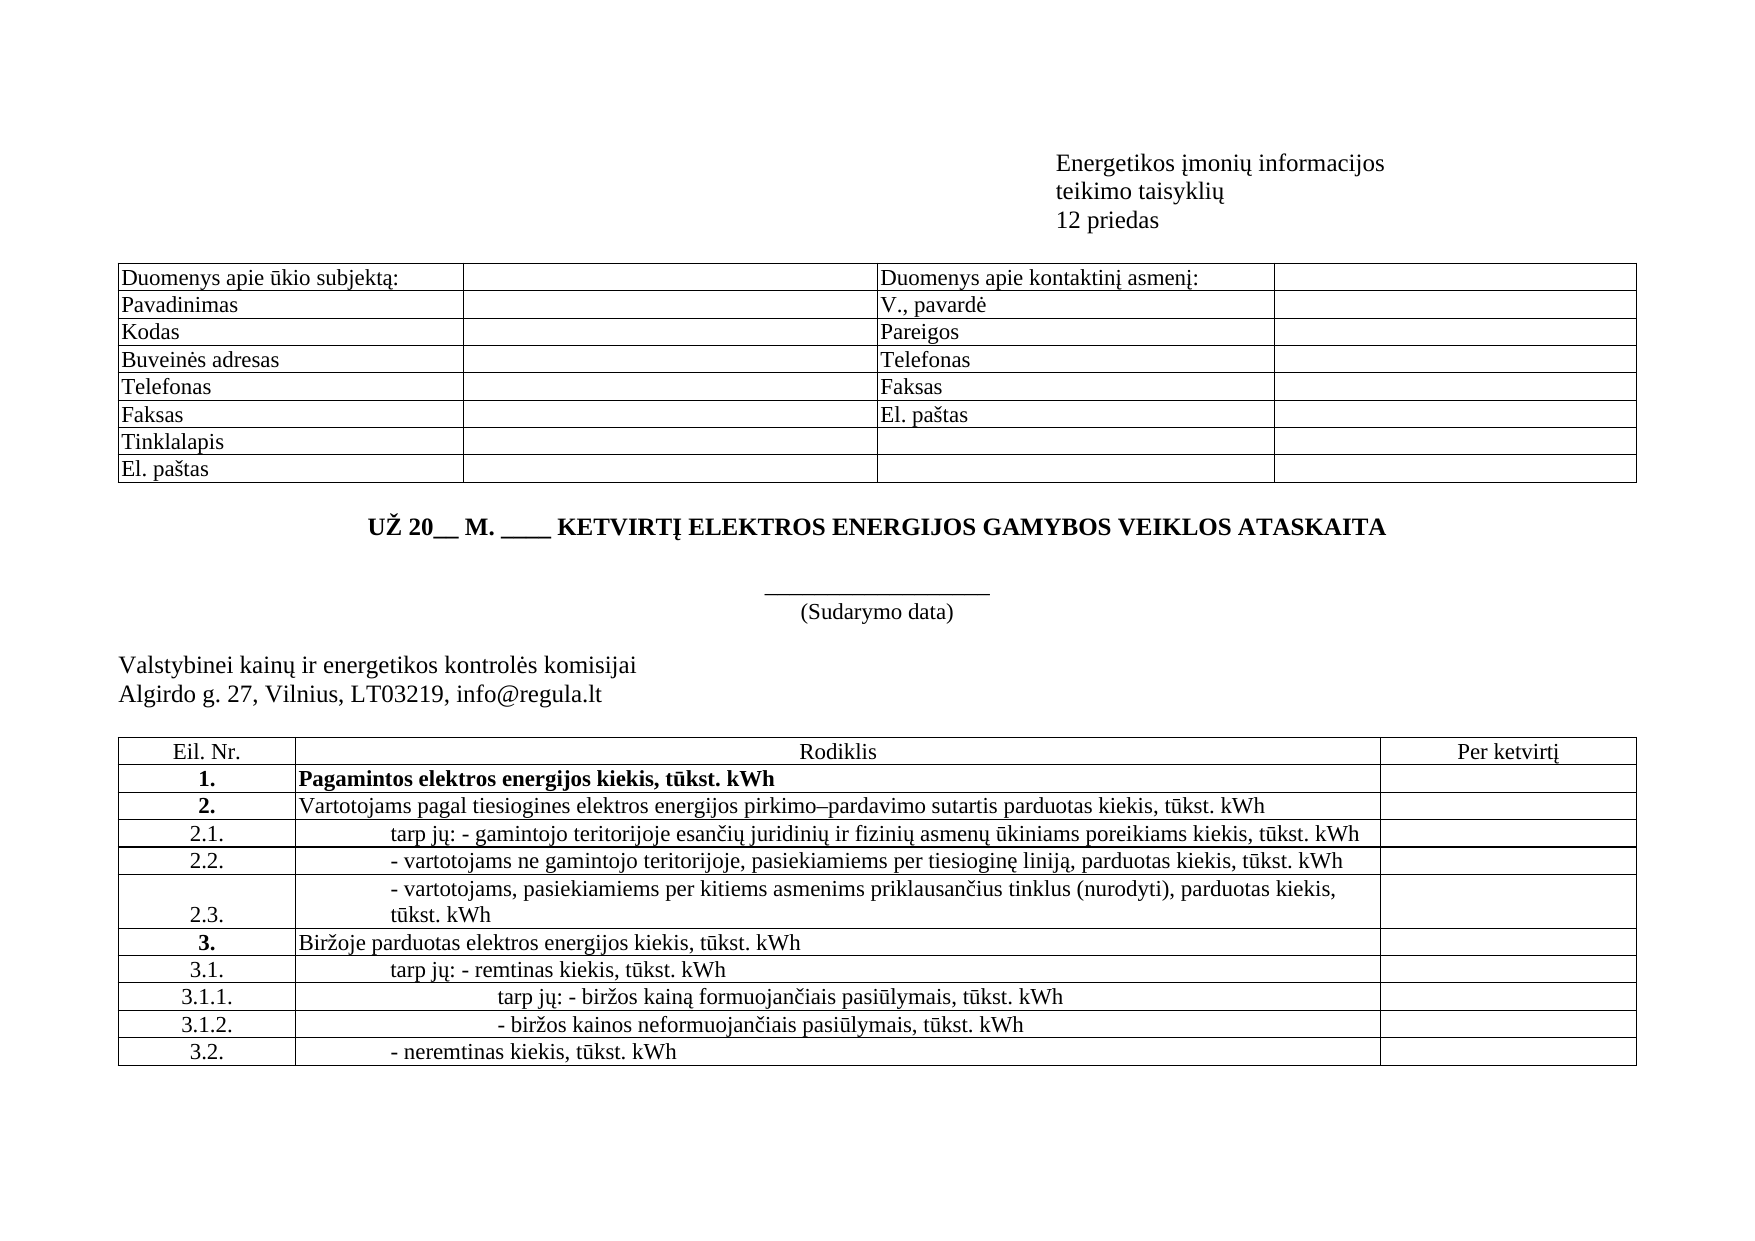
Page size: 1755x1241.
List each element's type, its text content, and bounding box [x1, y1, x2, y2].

table_header Eil. Nr. [119, 738, 295, 764]
table_header Duomenys apie ūkio subjektą: [119, 264, 463, 290]
table_cell - biržos kainos neformuojančiais pasiūlymais, tūkst. kWh [296, 1011, 1380, 1037]
table_cell [464, 428, 877, 454]
table_cell tarp jų: - biržos kainą formuojančiais pasiūlymais, tūkst. kWh [296, 983, 1380, 1010]
table_cell Faksas [119, 401, 463, 427]
table_cell Faksas [878, 373, 1274, 399]
table_cell [1275, 401, 1636, 427]
table_cell 2.1. [119, 820, 295, 846]
table_cell 2.2. [119, 848, 295, 874]
table_cell [1381, 820, 1636, 846]
table_header Rodiklis [296, 738, 1380, 764]
table_cell [464, 455, 877, 482]
table_cell Pareigos [878, 319, 1274, 345]
text __________________ [118, 569, 1636, 598]
text Energetikos įmonių informacijos [1056, 148, 1636, 176]
table_cell [1275, 373, 1636, 399]
table_cell El. paštas [878, 401, 1274, 427]
table_header [1275, 264, 1636, 290]
table_cell 1. [119, 765, 295, 792]
table_cell [1275, 346, 1636, 372]
table_cell [1275, 428, 1636, 454]
table_cell 3. [119, 929, 295, 955]
table_cell 3.1.2. [119, 1011, 295, 1037]
table_cell [1381, 983, 1636, 1010]
table_cell Pagamintos elektros energijos kiekis, tūkst. kWh [296, 765, 1380, 792]
table_cell Telefonas [878, 346, 1274, 372]
table_cell 3.1.1. [119, 983, 295, 1010]
table_cell [878, 455, 1274, 482]
table_cell tarp jų: - remtinas kiekis, tūkst. kWh [296, 956, 1380, 982]
table_cell Buveinės adresas [119, 346, 463, 372]
table_cell [1275, 455, 1636, 482]
table_cell Pavadinimas [119, 291, 463, 317]
table_header [464, 264, 877, 290]
table_cell Tinklalapis [119, 428, 463, 454]
text 12 priedas [1056, 205, 1636, 234]
table_cell [464, 346, 877, 372]
text (Sudarymo data) [118, 598, 1636, 624]
table_cell [1275, 291, 1636, 317]
text Algirdo g. 27, Vilnius, LT03219, info@regula.lt [118, 679, 1636, 708]
table_cell [1381, 929, 1636, 955]
table_cell 3.2. [119, 1038, 295, 1064]
table_cell El. paštas [119, 455, 463, 482]
text UŽ 20__ M. ____ KETVIRTĮ ELEKTROS ENERGIJOS GAMYBOS VEIKLOS ATASKAITA [118, 512, 1636, 540]
table_cell - vartotojams, pasiekiamiems per kitiems asmenims priklausančius tinklus (nurodyti), parduotas kiekis, tūkst. kWh [296, 875, 1380, 927]
table_cell [464, 319, 877, 345]
table_cell Kodas [119, 319, 463, 345]
table_cell [1381, 765, 1636, 792]
table_cell [1275, 319, 1636, 345]
table_cell [1381, 1038, 1636, 1064]
table_cell [464, 401, 877, 427]
table_cell [464, 373, 877, 399]
table_cell [1381, 956, 1636, 982]
table_cell 2.3. [119, 875, 295, 927]
table_cell Biržoje parduotas elektros energijos kiekis, tūkst. kWh [296, 929, 1380, 955]
table_cell V., pavardė [878, 291, 1274, 317]
table_cell [1381, 1011, 1636, 1037]
table_header Per ketvirtį [1381, 738, 1636, 764]
table_cell - vartotojams ne gamintojo teritorijoje, pasiekiamiems per tiesioginę liniją, parduotas kiekis, tūkst. kWh [296, 848, 1380, 874]
table_cell Vartotojams pagal tiesiogines elektros energijos pirkimo–pardavimo sutartis parduotas kiekis, tūkst. kWh [296, 793, 1380, 819]
text Valstybinei kainų ir energetikos kontrolės komisijai [118, 651, 1582, 679]
table_cell [464, 291, 877, 317]
table_cell Telefonas [119, 373, 463, 399]
table_cell 2. [119, 793, 295, 819]
table_header Duomenys apie kontaktinį asmenį: [878, 264, 1274, 290]
text teikimo taisyklių [1056, 176, 1636, 205]
table_cell [1381, 793, 1636, 819]
table_cell - neremtinas kiekis, tūkst. kWh [296, 1038, 1380, 1064]
table_cell [1381, 848, 1636, 874]
table_cell [1381, 875, 1636, 927]
table_cell 3.1. [119, 956, 295, 982]
table_cell tarp jų: - gamintojo teritorijoje esančių juridinių ir fizinių asmenų ūkiniams poreikiams kiekis, tūkst. kWh [296, 820, 1380, 846]
table_cell [878, 428, 1274, 454]
